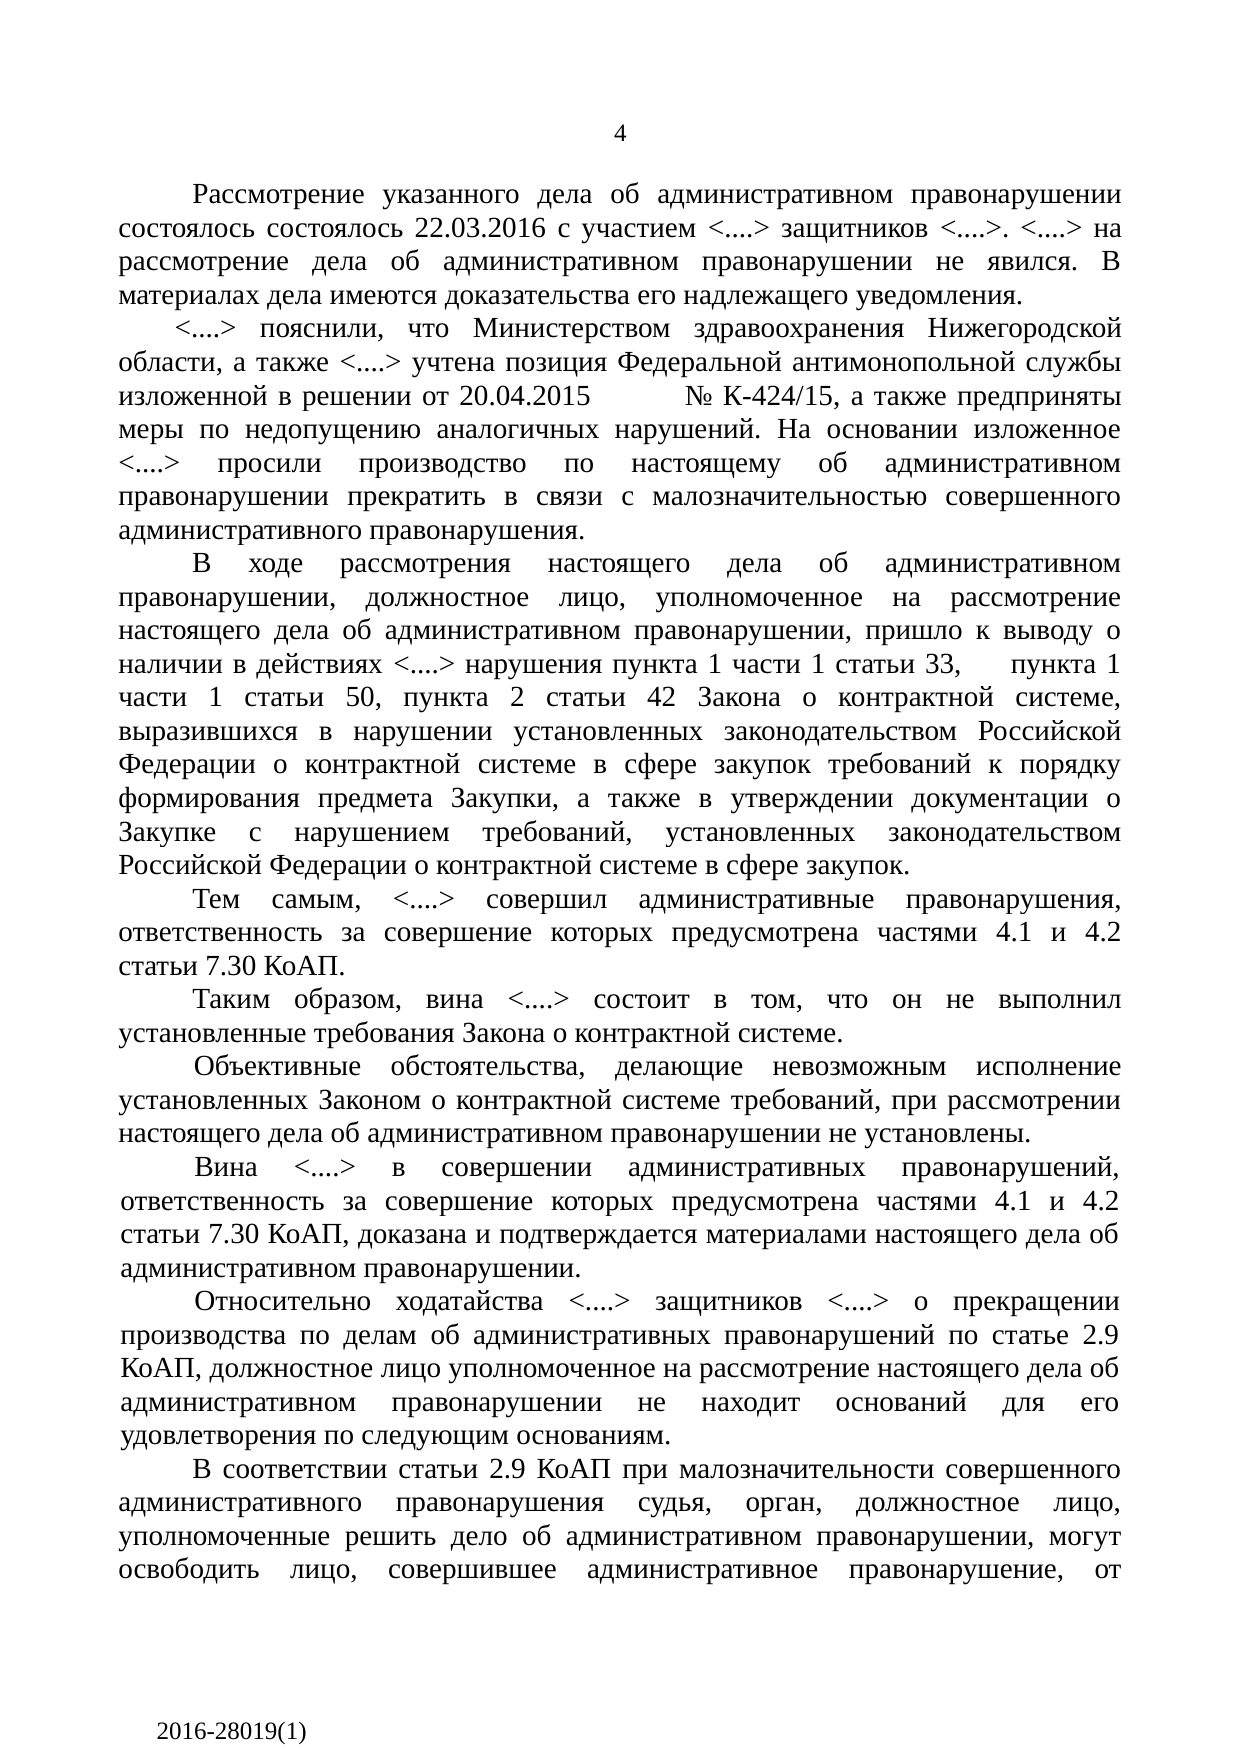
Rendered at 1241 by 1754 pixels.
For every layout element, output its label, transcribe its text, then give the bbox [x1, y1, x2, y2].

text Рассмотрение указанного дела об административном правонарушении состоялось состоялось 22.03.2016 с участием <....> защитников <....>. <....> на рассмотрение дела об административном правонарушении не явился. В материалах дела имеются доказательства его надлежащего уведомления. [118, 176, 1122, 311]
text Объективные обстоятельства, делающие невозможным исполнение установленных Законом о контрактной системе требований, при рассмотрении настоящего дела об административном правонарушении не установлены. [118, 1048, 1122, 1149]
text Вина <....> в совершении административных правонарушений, ответственность за совершение которых предусмотрена частями 4.1 и 4.2 статьи 7.30 КоАП, доказана и подтверждается материалами настоящего дела об административном правонарушении. [120, 1149, 1120, 1283]
text <....> пояснили, что Министерством здравоохранения Нижегородской области, а также <....> учтена позиция Федеральной антимонопольной службы изложенной в решении от 20.04.2015 № К-424/15, а также предприняты меры по недопущению аналогичных нарушений. На основании изложенное <....> просили производство по настоящему об административном правонарушении прекратить в связи с малозначительностью совершенного административного правонарушения. [118, 311, 1122, 545]
text Тем самым, <....> совершил административные правонарушения, ответственность за совершение которых предусмотрена частями 4.1 и 4.2 статьи 7.30 КоАП. [118, 881, 1122, 981]
text В соответствии статьи 2.9 КоАП при малозначительности совершенного административного правонарушения судья, орган, должностное лицо, уполномоченные решить дело об административном правонарушении, могут освободить лицо, совершившее административное правонарушение, от [118, 1451, 1122, 1585]
text В ходе рассмотрения настоящего дела об административном правонарушении, должностное лицо, уполномоченное на рассмотрение настоящего дела об административном правонарушении, пришло к выводу о наличии в действиях <....> нарушения пункта 1 части 1 статьи 33, пункта 1 части 1 статьи 50, пункта 2 статьи 42 Закона о контрактной системе, выразившихся в нарушении установленных законодательством Российской Федерации о контрактной системе в сфере закупок требований к порядку формирования предмета Закупки, а также в утверждении документации о Закупке с нарушением требований, установленных законодательством Российской Федерации о контрактной системе в сфере закупок. [118, 545, 1122, 881]
text Таким образом, вина <....> состоит в том, что он не выполнил установленные требования Закона о контрактной системе. [118, 981, 1122, 1048]
text Относительно ходатайства <....> защитников <....> о прекращении производства по делам об административных правонарушений по статье 2.9 КоАП, должностное лицо уполномоченное на рассмотрение настоящего дела об административном правонарушении не находит оснований для его удовлетворения по следующим основаниям. [120, 1283, 1120, 1451]
